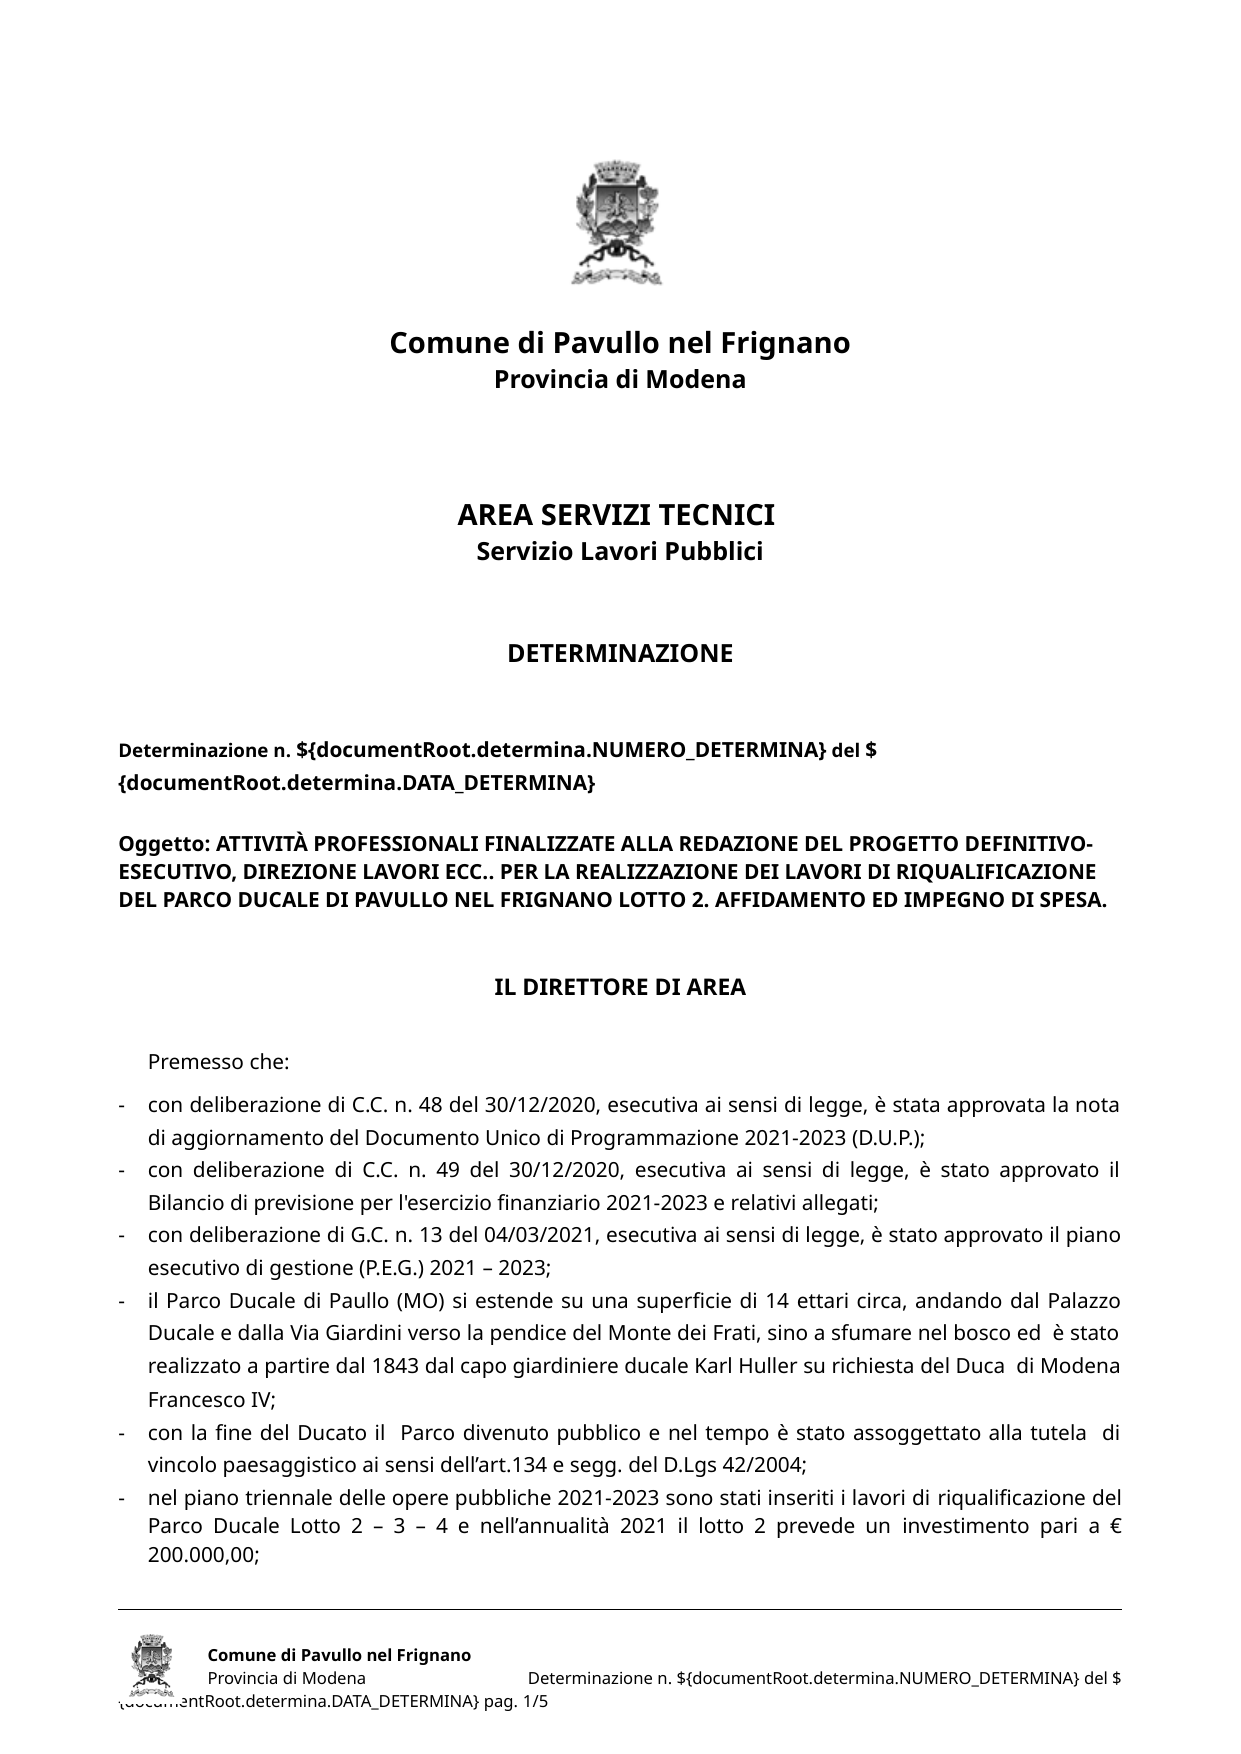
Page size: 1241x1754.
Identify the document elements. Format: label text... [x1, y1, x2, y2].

text DETERMINAZIONE [118, 636, 1122, 670]
text AREA SERVIZI TECNICI [118, 494, 1122, 533]
list nel piano triennale delle opere pubbliche 2021-2023 sono stati inseriti i lavori di riqualificazione del Parco Ducale Lotto 2 – 3 – 4 e nell’annualità 2021 il lotto 2 prevede un investimento pari a € 200.000,00; [118, 1483, 1122, 1568]
text Oggetto: ATTIVITÀ PROFESSIONALI FINALIZZATE ALLA REDAZIONE DEL PROGETTO DEFINITIVO-ESECUTIVO, DIREZIONE LAVORI ECC.. PER LA REALIZZAZIONE DEI LAVORI DI RIQUALIFICAZIONE DEL PARCO DUCALE DI PAVULLO NEL FRIGNANO LOTTO 2. AFFIDAMENTO ED IMPEGNO DI SPESA. [118, 829, 1122, 914]
list con deliberazione di G.C. n. 13 del 04/03/2021, esecutiva ai sensi di legge, è stato approvato il piano esecutivo di gestione (P.E.G.) 2021 – 2023; [118, 1221, 1122, 1282]
text Premesso che: [118, 1047, 1122, 1076]
text IL DIRETTORE DI AREA [118, 971, 1122, 1002]
list con deliberazione di C.C. n. 49 del 30/12/2020, esecutiva ai sensi di legge, è stato approvato il Bilancio di previsione per l'esercizio finanziario 2021-2023 e relativi allegati; [118, 1155, 1122, 1216]
list con la fine del Ducato il Parco divenuto pubblico e nel tempo è stato assoggettato alla tutela di vincolo paesaggistico ai sensi dell’art.134 e segg. del D.Lgs 42/2004; [118, 1418, 1122, 1479]
list con deliberazione di C.C. n. 48 del 30/12/2020, esecutiva ai sensi di legge, è stata approvata la nota di aggiornamento del Documento Unico di Programmazione 2021-2023 (D.U.P.); [118, 1090, 1122, 1151]
picture [546, 152, 695, 289]
text Determinazione n. ${documentRoot.determina.NUMERO_DETERMINA} del ${documentRoot.determina.DATA_DETERMINA} [118, 735, 1122, 796]
list il Parco Ducale di Paullo (MO) si estende su una superficie di 14 ettari circa, andando dal Palazzo Ducale e dalla Via Giardini verso la pendice del Monte dei Frati, sino a sfumare nel bosco ed è stato realizzato a partire dal 1843 dal capo giardiniere ducale Karl Huller su richiesta del Duca di Modena Francesco IV; [118, 1286, 1122, 1413]
picture [120, 1631, 183, 1704]
text Servizio Lavori Pubblici [118, 533, 1122, 568]
